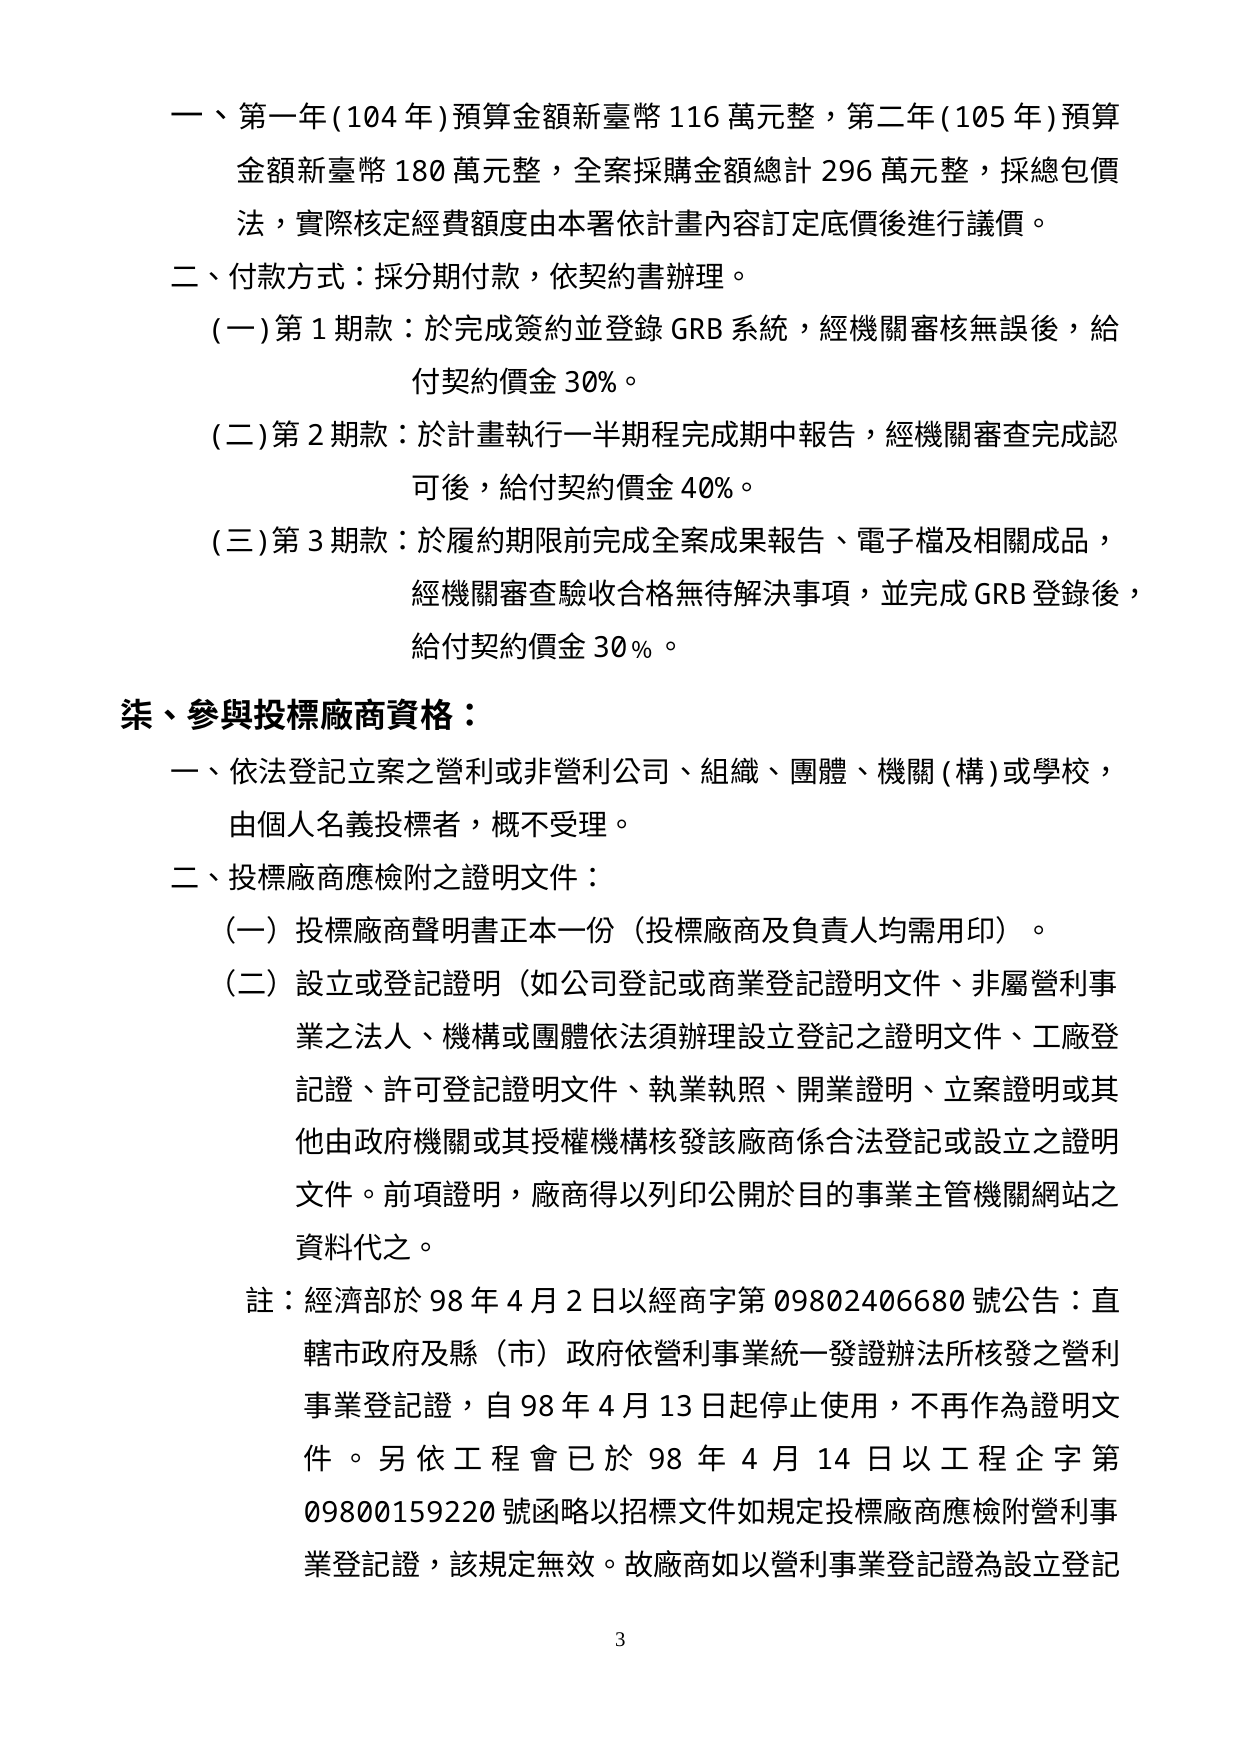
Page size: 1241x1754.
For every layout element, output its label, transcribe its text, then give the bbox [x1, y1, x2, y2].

text 一、第一年(104年)預算金額新臺幣116萬元整，第二年(105年)預算金額新臺幣180萬元整，全案採購金額總計296萬元整，採總包價法，實際核定經費額度由本署依計畫內容訂定底價後進行議價。 [170, 89, 1120, 243]
text (一)第1期款：於完成簽約並登錄GRB系統，經機關審核無誤後，給付契約價金30%。 [207, 306, 1120, 401]
text 一、依法登記立案之營利或非營利公司、組織、團體、機關(構)或學校，由個人名義投標者，概不受理。 [170, 749, 1120, 844]
text 註：經濟部於98年4月2日以經商字第09802406680號公告：直轄市政府及縣（市）政府依營利事業統一發證辦法所核發之營利事業登記證，自98年4月13日起停止使用，不再作為證明文件。另依工程會已於98年4月14日以工程企字第09800159220號函略以招標文件如規定投標廠商應檢附營利事業登記證，該規定無效。故廠商如以營利事業登記證為設立登記 [245, 1277, 1120, 1584]
text (三)第3期款：於履約期限前完成全案成果報告、電子檔及相關成品，經機關審查驗收合格無待解決事項，並完成GRB登錄後，給付契約價金30﹪。 [207, 518, 1120, 666]
text 二、付款方式：採分期付款，依契約書辦理。 [170, 253, 1120, 295]
text 二、投標廠商應檢附之證明文件： [170, 855, 1120, 897]
text （二）設立或登記證明（如公司登記或商業登記證明文件、非屬營利事業之法人、機構或團體依法須辦理設立登記之證明文件、工廠登記證、許可登記證明文件、執業執照、開業證明、立案證明或其他由政府機關或其授權機構核發該廠商係合法登記或設立之證明文件。前項證明，廠商得以列印公開於目的事業主管機關網站之資料代之。 [207, 960, 1120, 1267]
text （一）投標廠商聲明書正本一份（投標廠商及負責人均需用印）。 [207, 908, 1120, 950]
text 柒、參與投標廠商資格： [120, 689, 1120, 737]
text (二)第2期款：於計畫執行一半期程完成期中報告，經機關審查完成認可後，給付契約價金40%。 [207, 412, 1120, 507]
